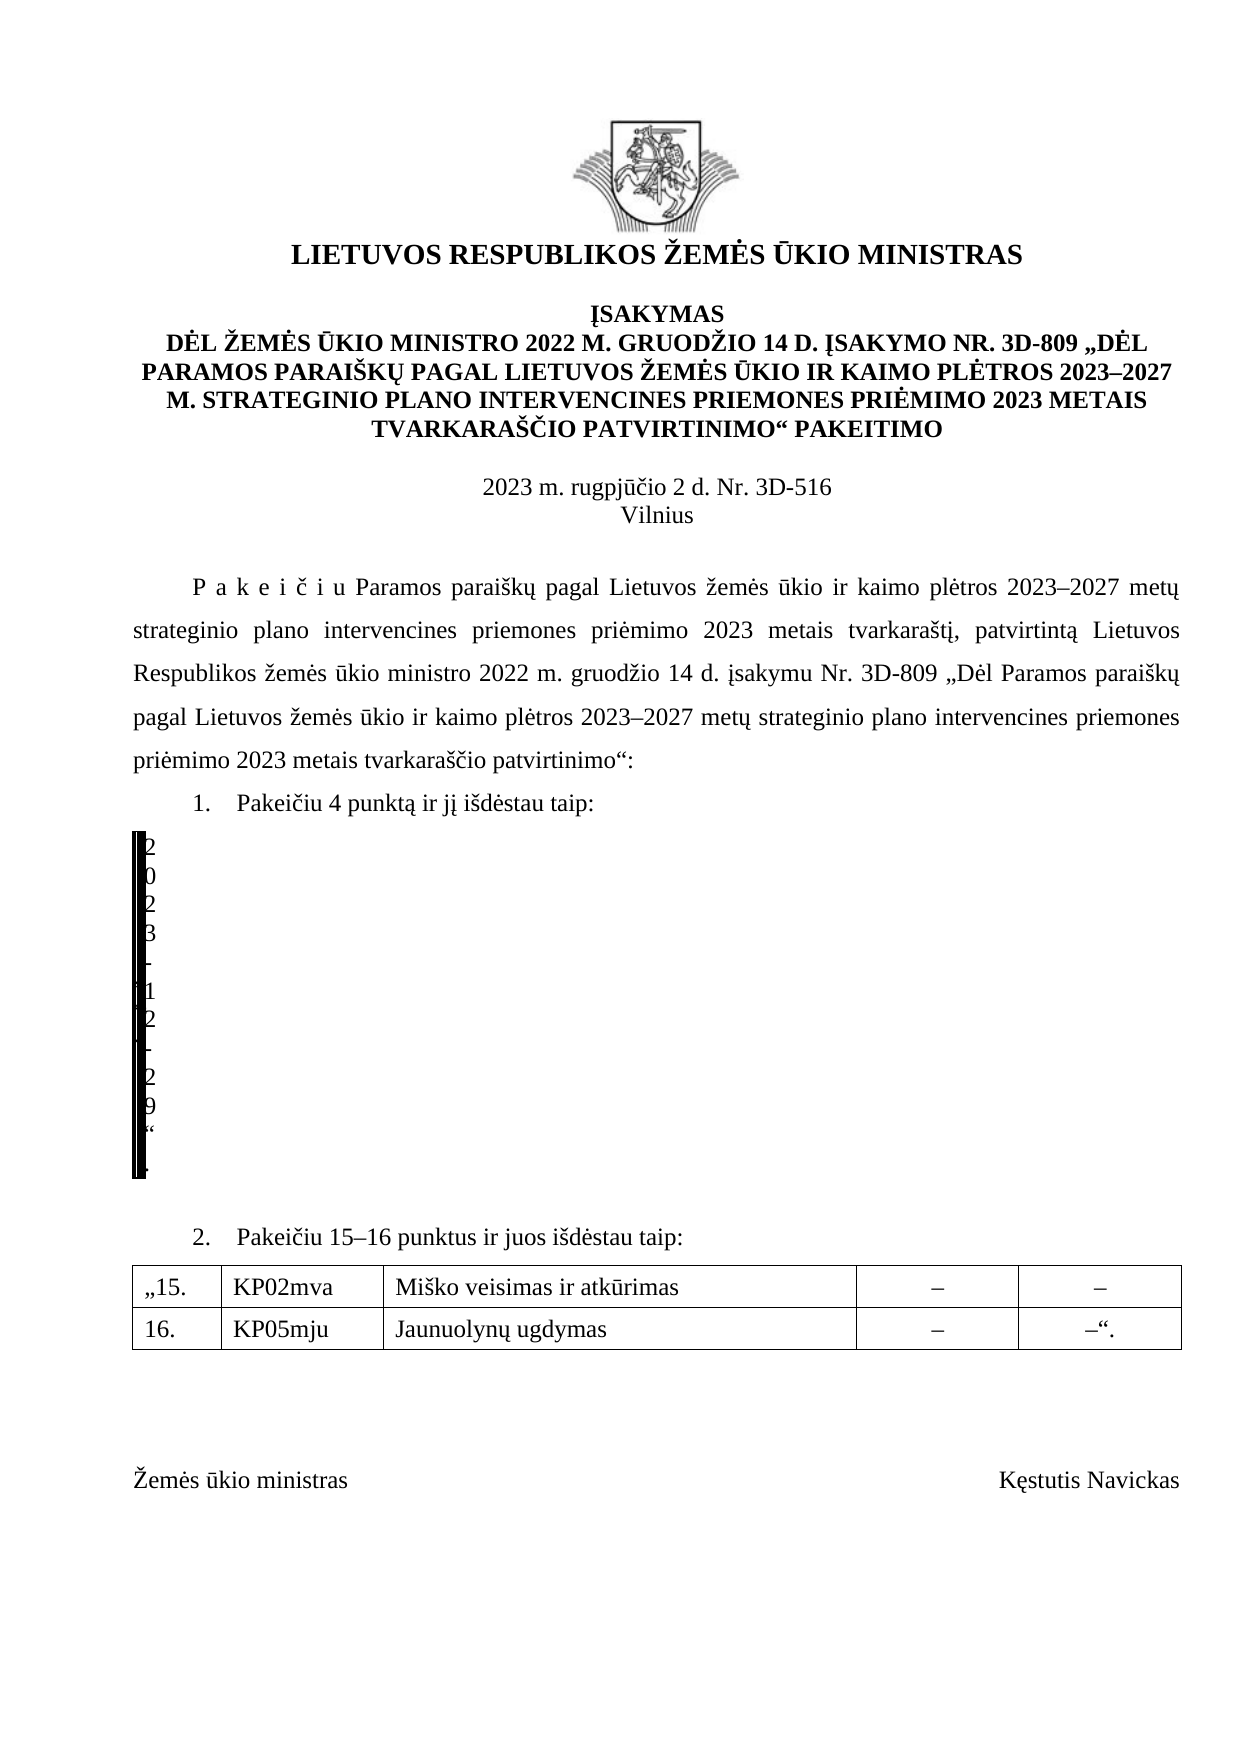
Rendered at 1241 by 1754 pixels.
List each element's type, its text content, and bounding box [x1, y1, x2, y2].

text P a k e i č i u Paramos paraiškų pagal Lietuvos žemės ūkio ir kaimo plėtros 2023–2027 metų strateginio plano intervencines priemones priėmimo 2023 metais tvarkaraštį, patvirtintą Lietuvos Respublikos žemės ūkio ministro 2022 m. gruodžio 14 d. įsakymu Nr. 3D-809 „Dėl Paramos paraiškų pagal Lietuvos žemės ūkio ir kaimo plėtros 2023–2027 metų strateginio plano intervencines priemones priėmimo 2023 metais tvarkaraščio patvirtinimo“: [133, 572, 1181, 773]
table_header „15. [133, 1266, 221, 1307]
table_header – [857, 1266, 1018, 1307]
text 2023 m. rugpjūčio 2 d. Nr. 3D-516 [133, 472, 1181, 500]
table_cell 16. [133, 1308, 221, 1349]
table_header KP02mva [222, 1266, 383, 1307]
text Vilnius [133, 500, 1181, 529]
table_header Miško veisimas ir atkūrimas [384, 1266, 856, 1307]
table_cell – [857, 1308, 1018, 1349]
text 1. Pakeičiu 4 punktą ir jį išdėstau taip: [192, 788, 1181, 817]
text LIETUVOS RESPUBLIKOS ŽEMĖS ŪKIO MINISTRAS [133, 237, 1181, 270]
text 2. Pakeičiu 15–16 punktus ir juos išdėstau taip: [192, 1222, 1181, 1251]
table_cell Jaunuolynų ugdymas [384, 1308, 856, 1349]
table_header – [1019, 1266, 1181, 1307]
text ĮSAKYMAS [133, 299, 1181, 328]
text Žemės ūkio ministras Kęstutis Navickas [133, 1465, 1181, 1494]
table_cell –“. [1019, 1308, 1181, 1349]
text DĖL ŽEMĖS ŪKIO MINISTRO 2022 M. GRUODŽIO 14 D. ĮSAKYMO NR. 3D-809 „DĖL PARAMOS PARAIŠKŲ PAGAL LIETUVOS ŽEMĖS ŪKIO IR KAIMO PLĖTROS 2023–2027 M. STRATEGINIO PLANO INTERVENCINES PRIEMONES PRIĖMIMO 2023 METAIS TVARKARAŠČIO PATVIRTINIMO“ PAKEITIMO [133, 328, 1181, 443]
table_cell KP05mju [222, 1308, 383, 1349]
